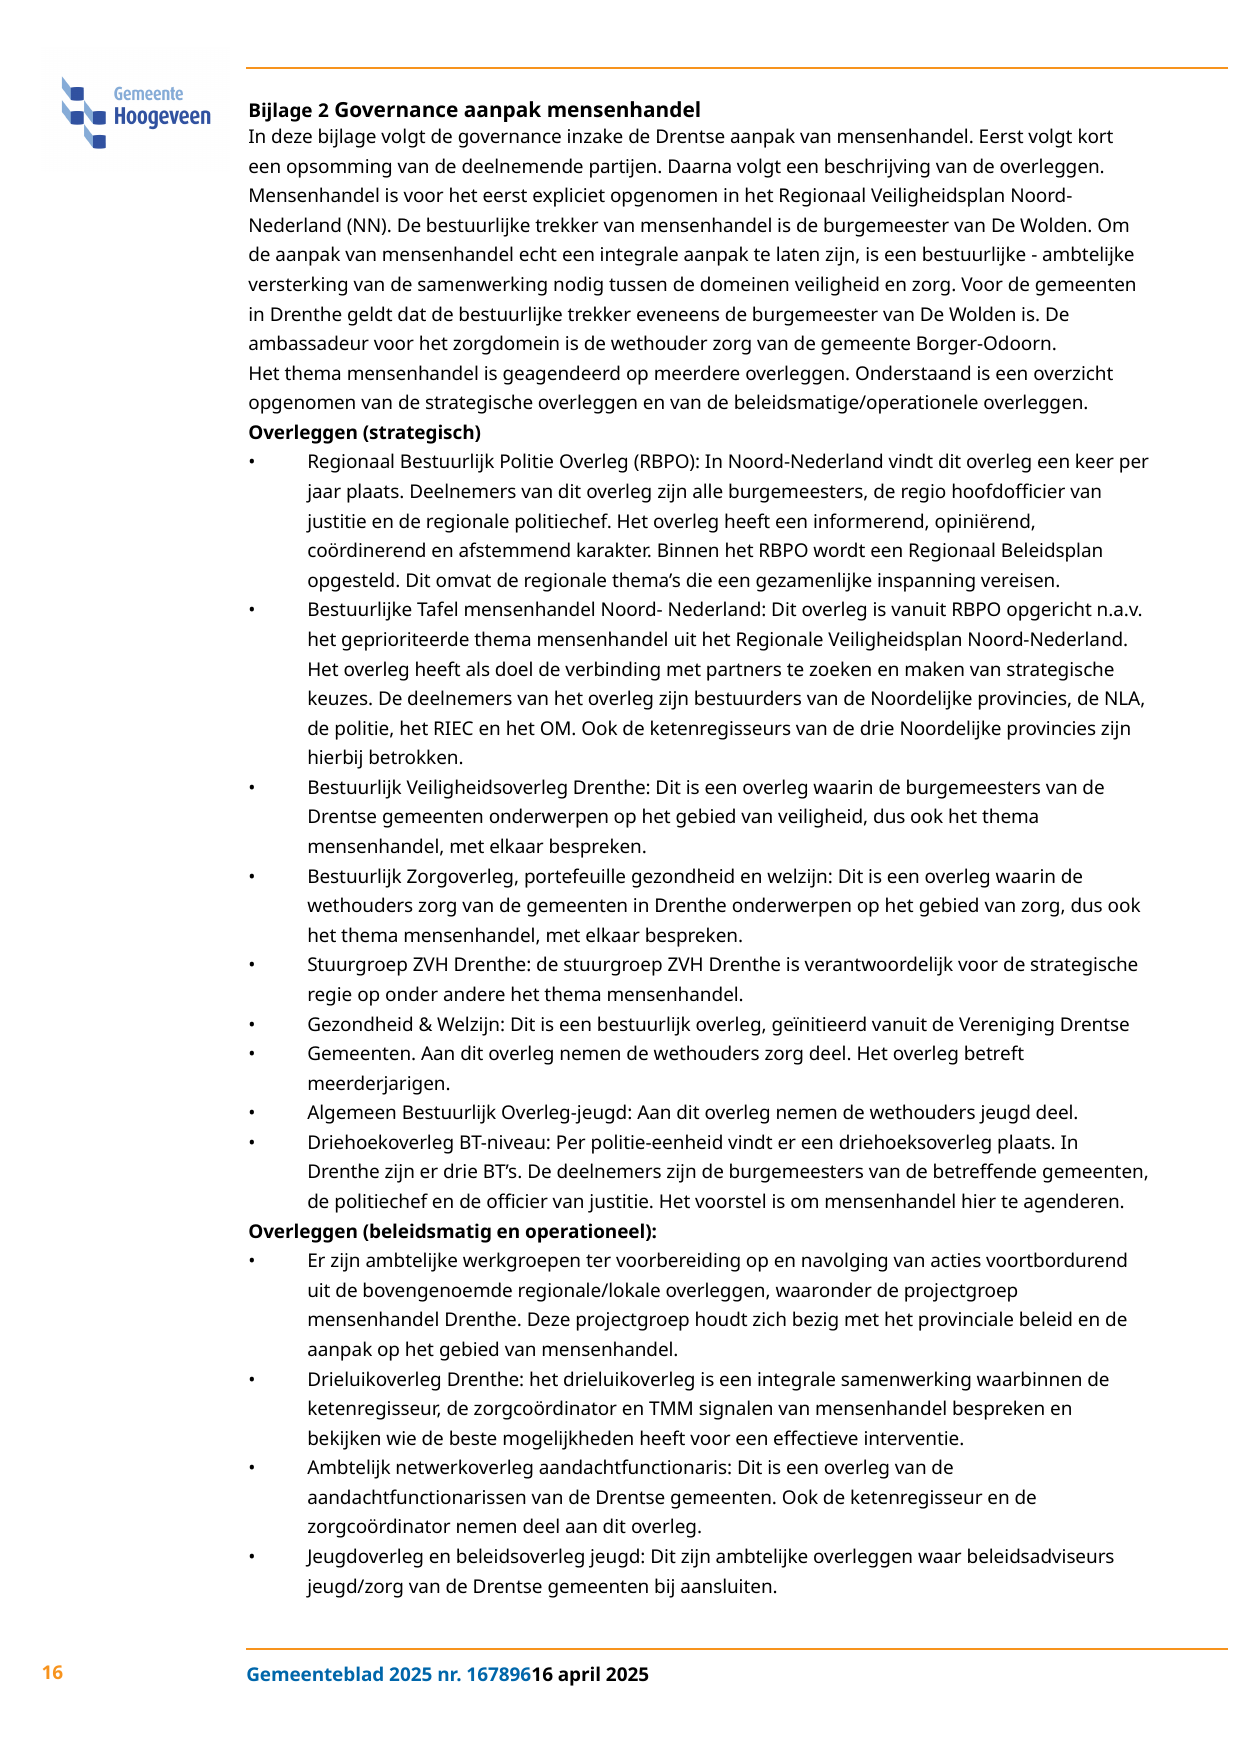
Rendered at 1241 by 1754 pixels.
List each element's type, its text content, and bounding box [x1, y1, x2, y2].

list Ambtelijk netwerkoverleg aandachtfunctionaris: Dit is een overleg van de aandachtfunctionarissen van de Drentse gemeenten. Ook de ketenregisseur en de zorgcoördinator nemen deel aan dit overleg. [248, 1454, 1152, 1539]
list Jeugdoverleg en beleidsoverleg jeugd: Dit zijn ambtelijke overleggen waar beleidsadviseurs jeugd/zorg van de Drentse gemeenten bij aansluiten. [248, 1543, 1152, 1599]
list Gemeenten. Aan dit overleg nemen de wethouders zorg deel. Het overleg betreft meerderjarigen. [248, 1040, 1152, 1096]
list Stuurgroep ZVH Drenthe: de stuurgroep ZVH Drenthe is verantwoordelijk voor de strategische regie op onder andere het thema mensenhandel. [248, 952, 1152, 1007]
list Driehoekoverleg BT-niveau: Per politie-eenheid vindt er een driehoeksoverleg plaats. In Drenthe zijn er drie BT’s. De deelnemers zijn de burgemeesters van de betreffende gemeenten, de politiechef en de officier van justitie. Het voorstel is om mensenhandel hier te agenderen. [248, 1129, 1152, 1214]
text Overleggen (strategisch) [248, 419, 1152, 445]
list Er zijn ambtelijke werkgroepen ter voorbereiding op en navolging van acties voortbordurend uit de bovengenoemde regionale/lokale overleggen, waaronder de projectgroep mensenhandel Drenthe. Deze projectgroep houdt zich bezig met het provinciale beleid en de aanpak op het gebied van mensenhandel. [248, 1247, 1152, 1362]
text Mensenhandel is voor het eerst expliciet opgenomen in het Regionaal Veiligheidsplan Noord-Nederland (NN). De bestuurlijke trekker van mensenhandel is de burgemeester van De Wolden. Om de aanpak van mensenhandel echt een integrale aanpak te laten zijn, is een bestuurlijke - ambtelijke versterking van de samenwerking nodig tussen de domeinen veiligheid en zorg. Voor de gemeenten in Drenthe geldt dat de bestuurlijke trekker eveneens de burgemeester van De Wolden is. De ambassadeur voor het zorgdomein is de wethouder zorg van de gemeente Borger-Odoorn. [248, 182, 1152, 356]
text Het thema mensenhandel is geagendeerd op meerdere overleggen. Onderstaand is een overzicht opgenomen van de strategische overleggen en van de beleidsmatige/operationele overleggen. [248, 360, 1152, 415]
picture [41, 47, 231, 172]
list Gezondheid & Welzijn: Dit is een bestuurlijk overleg, geïnitieerd vanuit de Vereniging Drentse [248, 1011, 1152, 1037]
list Regionaal Bestuurlijk Politie Overleg (RBPO): In Noord-Nederland vindt dit overleg een keer per jaar plaats. Deelnemers van dit overleg zijn alle burgemeesters, de regio hoofdofficier van justitie en de regionale politiechef. Het overleg heeft een informerend, opiniërend, coördinerend en afstemmend karakter. Binnen het RBPO wordt een Regionaal Beleidsplan opgesteld. Dit omvat de regionale thema’s die een gezamenlijke inspanning vereisen. [248, 449, 1152, 593]
text Overleggen (beleidsmatig en operationeel): [248, 1218, 1152, 1244]
list Bestuurlijk Zorgoverleg, portefeuille gezondheid en welzijn: Dit is een overleg waarin de wethouders zorg van de gemeenten in Drenthe onderwerpen op het gebied van zorg, dus ook het thema mensenhandel, met elkaar bespreken. [248, 863, 1152, 948]
list Drieluikoverleg Drenthe: het drieluikoverleg is een integrale samenwerking waarbinnen de ketenregisseur, de zorgcoördinator en TMM signalen van mensenhandel bespreken en bekijken wie de beste mogelijkheden heeft voor een effectieve interventie. [248, 1366, 1152, 1451]
text Bijlage 2 Governance aanpak mensenhandel [248, 95, 1152, 123]
text In deze bijlage volgt de governance inzake de Drentse aanpak van mensenhandel. Eerst volgt kort een opsomming van de deelnemende partijen. Daarna volgt een beschrijving van de overleggen. [248, 123, 1152, 179]
list Bestuurlijk Veiligheidsoverleg Drenthe: Dit is een overleg waarin de burgemeesters van de Drentse gemeenten onderwerpen op het gebied van veiligheid, dus ook het thema mensenhandel, met elkaar bespreken. [248, 774, 1152, 859]
list Bestuurlijke Tafel mensenhandel Noord- Nederland: Dit overleg is vanuit RBPO opgericht n.a.v. het geprioriteerde thema mensenhandel uit het Regionale Veiligheidsplan Noord-Nederland. Het overleg heeft als doel de verbinding met partners te zoeken en maken van strategische keuzes. De deelnemers van het overleg zijn bestuurders van de Noordelijke provincies, de NLA, de politie, het RIEC en het OM. Ook de ketenregisseurs van de drie Noordelijke provincies zijn hierbij betrokken. [248, 597, 1152, 770]
list Algemeen Bestuurlijk Overleg-jeugd: Aan dit overleg nemen de wethouders jeugd deel. [248, 1099, 1152, 1125]
